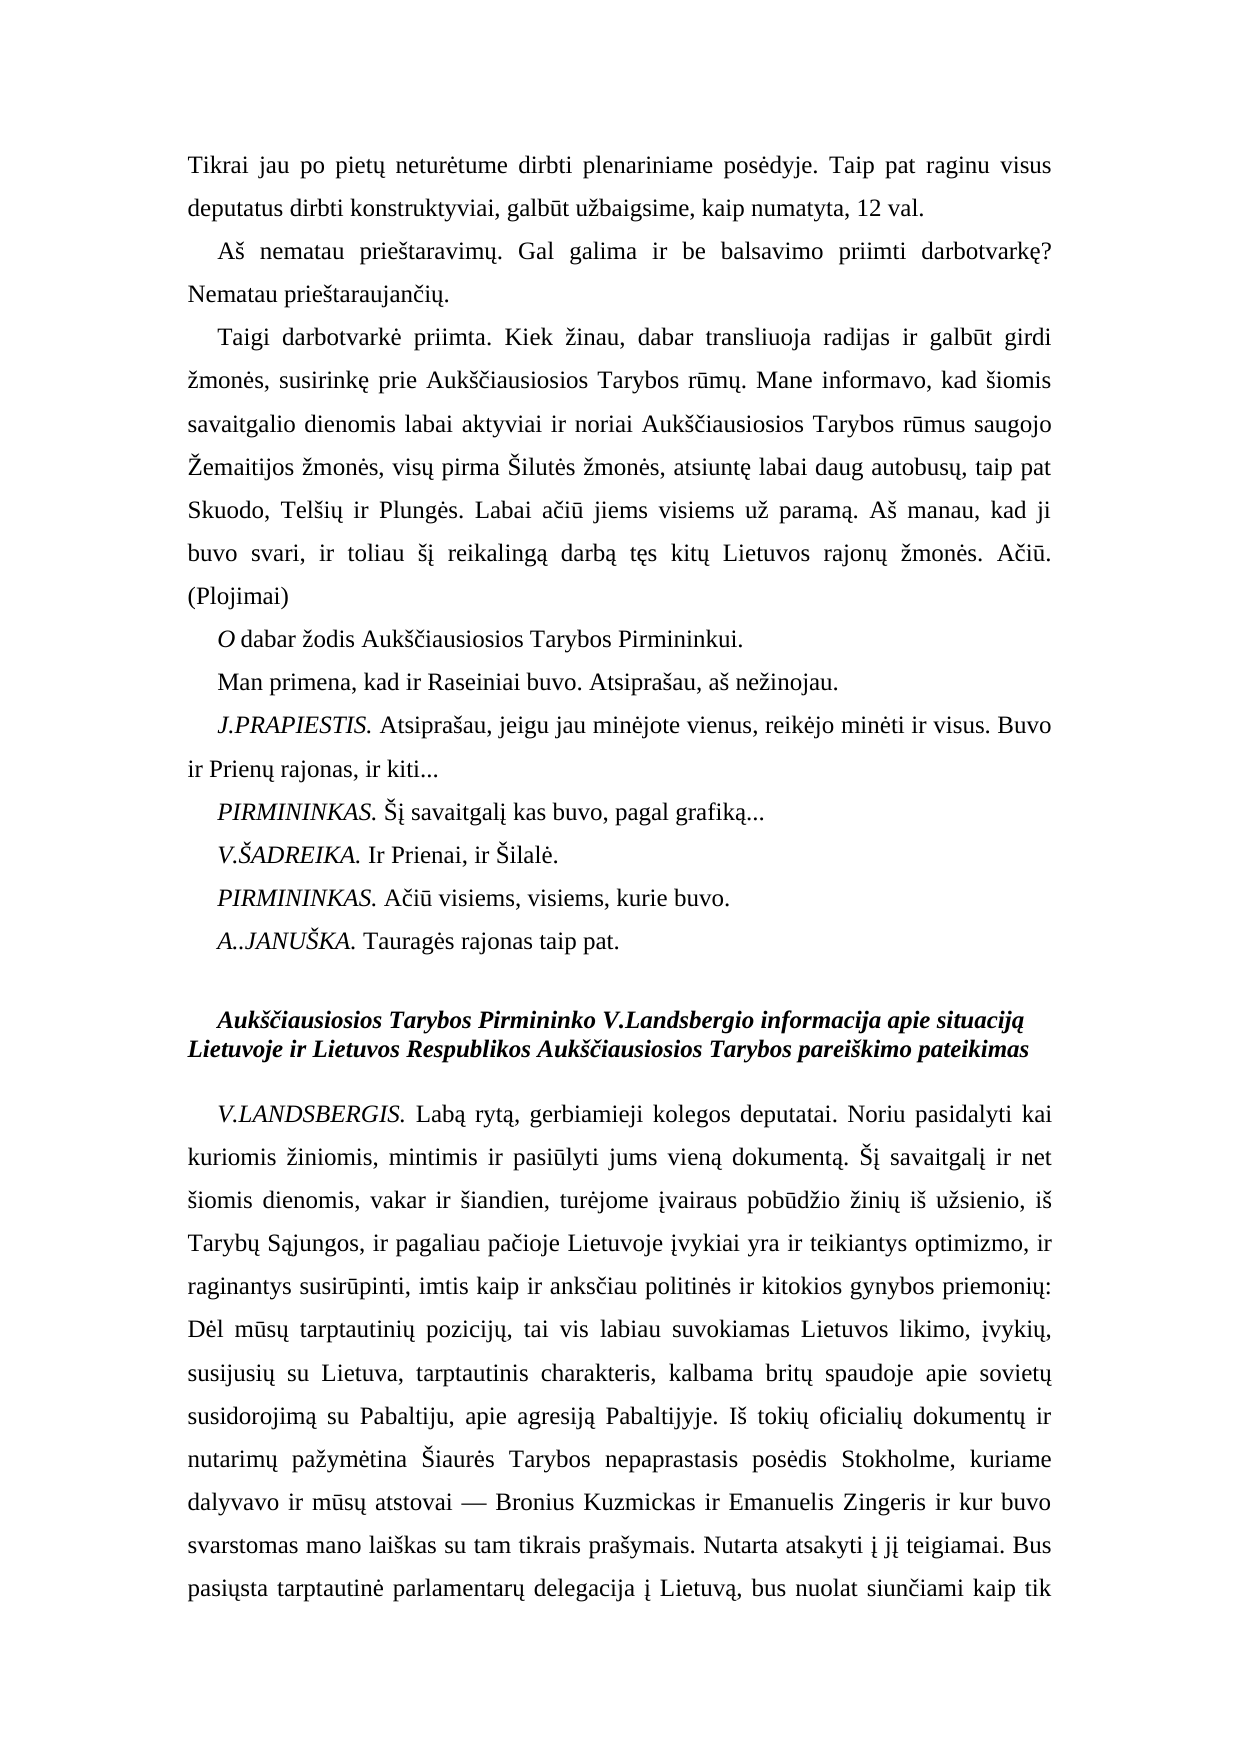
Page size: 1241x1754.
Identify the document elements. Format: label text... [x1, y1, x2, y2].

text Taigi darbotvarkė priimta. Kiek žinau, dabar transliuoja radijas ir galbūt girdi žmonės, susirinkę prie Aukščiausiosios Tarybos rūmų. Mane informavo, kad šiomis savaitgalio dienomis labai aktyviai ir noriai Aukščiausiosios Tarybos rūmus saugojo Žemaitijos žmonės, visų pirma Šilutės žmonės, atsiuntę labai daug autobusų, taip pat Skuodo, Telšių ir Plungės. Labai ačiū jiems visiems už paramą. Aš manau, kad ji buvo svari, ir toliau šį reikalingą darbą tęs kitų Lietuvos rajonų žmonės. Ačiū. (Plojimai) [187, 322, 1053, 610]
text PIRMININKAS. Šį savaitgalį kas buvo, pagal grafiką... [187, 797, 1053, 826]
text Aš nematau prieštaravimų. Gal galima ir be balsavimo priimti darbotvarkę? Nematau prieštaraujančių. [187, 236, 1053, 308]
text V.ŠADREIKA. Ir Prienai, ir Šilalė. [187, 840, 1053, 869]
text O dabar žodis Aukščiausiosios Tarybos Pirmininkui. [187, 624, 1053, 653]
text PIRMININKAS. Ačiū visiems, visiems, kurie buvo. [187, 883, 1053, 912]
text Man primena, kad ir Raseiniai buvo. Atsiprašau, aš nežinojau. [187, 667, 1053, 696]
text A..JANUŠKA. Tauragės rajonas taip pat. [187, 926, 1053, 955]
text Tikrai jau po pietų neturėtume dirbti plenariniame posėdyje. Taip pat raginu visus deputatus dirbti konstruktyviai, galbūt užbaigsime, kaip numatyta, 12 val. [187, 150, 1053, 222]
subtitle Aukščiausiosios Tarybos Pirmininko V.Landsbergio informacija apie situaciją Lietuvoje ir Lietuvos Respublikos Aukščiausiosios Tarybos pareiškimo pateikimas [187, 1005, 1053, 1063]
text J.PRAPIESTIS. Atsiprašau, jeigu jau minėjote vienus, reikėjo minėti ir visus. Buvo ir Prienų rajonas, ir kiti... [187, 711, 1053, 782]
text V.LANDSBERGIS. Labą rytą, gerbiamieji kolegos deputatai. Noriu pasidalyti kai kuriomis žiniomis, mintimis ir pasiūlyti jums vieną dokumentą. Šį savaitgalį ir net šiomis dienomis, vakar ir šiandien, turėjome įvairaus pobūdžio žinių iš užsienio, iš Tarybų Sąjungos, ir pagaliau pačioje Lietuvoje įvykiai yra ir teikiantys optimizmo, ir raginantys susirūpinti, imtis kaip ir anksčiau politinės ir kitokios gynybos priemonių: Dėl mūsų tarptautinių pozicijų, tai vis labiau suvokiamas Lietuvos likimo, įvykių, susijusių su Lietuva, tarptautinis charakteris, kalbama britų spaudoje apie sovietų susidorojimą su Pabaltiju, apie agresiją Pabaltijyje. Iš tokių oficialių dokumentų ir nutarimų pažymėtina Šiaurės Tarybos nepaprastasis posėdis Stokholme, kuriame dalyvavo ir mūsų atstovai — Bronius Kuzmickas ir Emanuelis Zingeris ir kur buvo svarstomas mano laiškas su tam tikrais prašymais. Nutarta atsakyti į jį teigiamai. Bus pasiųsta tarptautinė parlamentarų delegacija į Lietuvą, bus nuolat siunčiami kaip tik [187, 1099, 1053, 1602]
